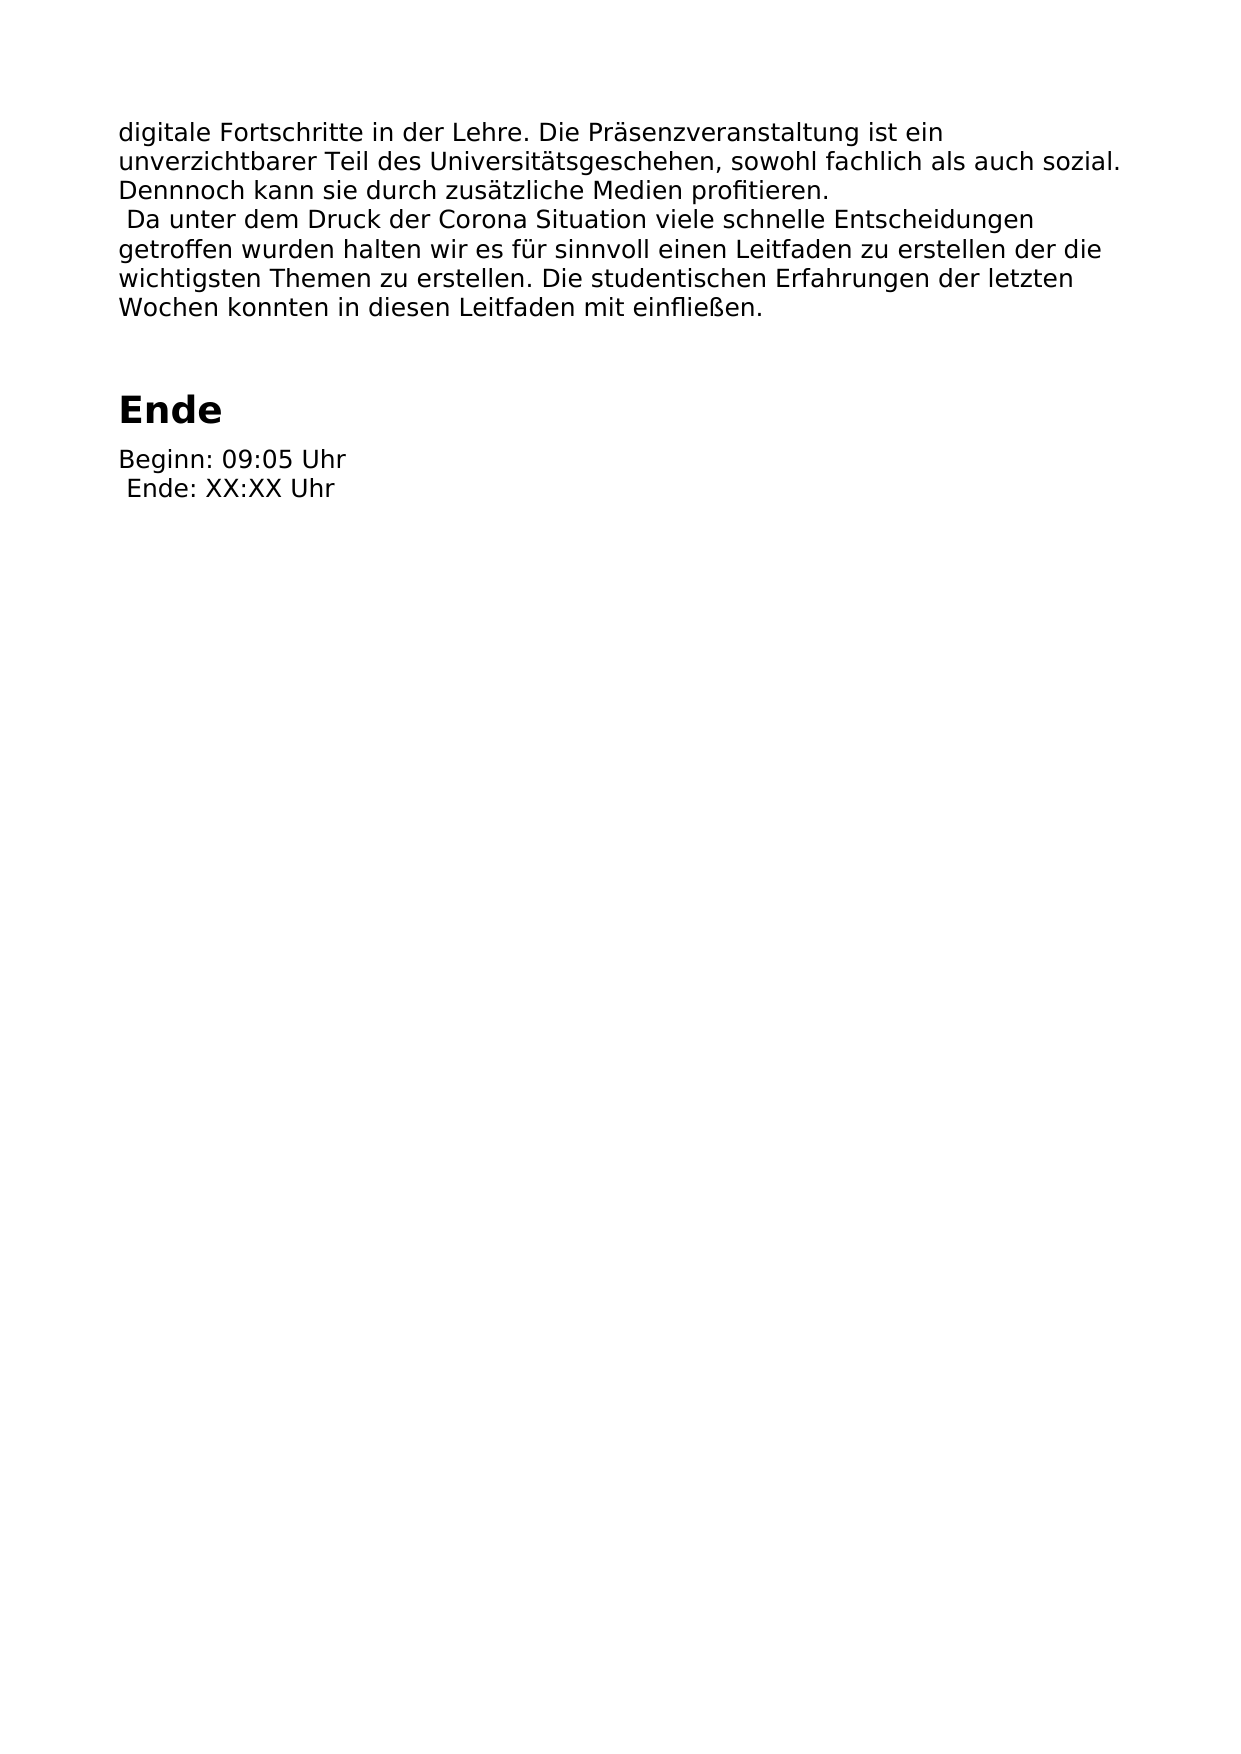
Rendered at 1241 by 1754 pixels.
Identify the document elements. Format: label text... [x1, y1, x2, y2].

text Beginn: 09:05 Uhr Ende: XX:XX Uhr [118, 445, 1122, 533]
subtitle Ende [118, 389, 1122, 433]
text digitale Fortschritte in der Lehre. Die Präsenzveranstaltung ist ein unverzichtbarer Teil des Universitätsgeschehen, sowohl fachlich als auch sozial. Dennnoch kann sie durch zusätzliche Medien profitieren. Da unter dem Druck der Corona Situation viele schnelle Entscheidungen getroffen wurden halten wir es für sinnvoll einen Leitfaden zu erstellen der die wichtigsten Themen zu erstellen. Die studentischen Erfahrungen der letzten Wochen konnten in diesen Leitfaden mit einfließen. [118, 118, 1122, 351]
